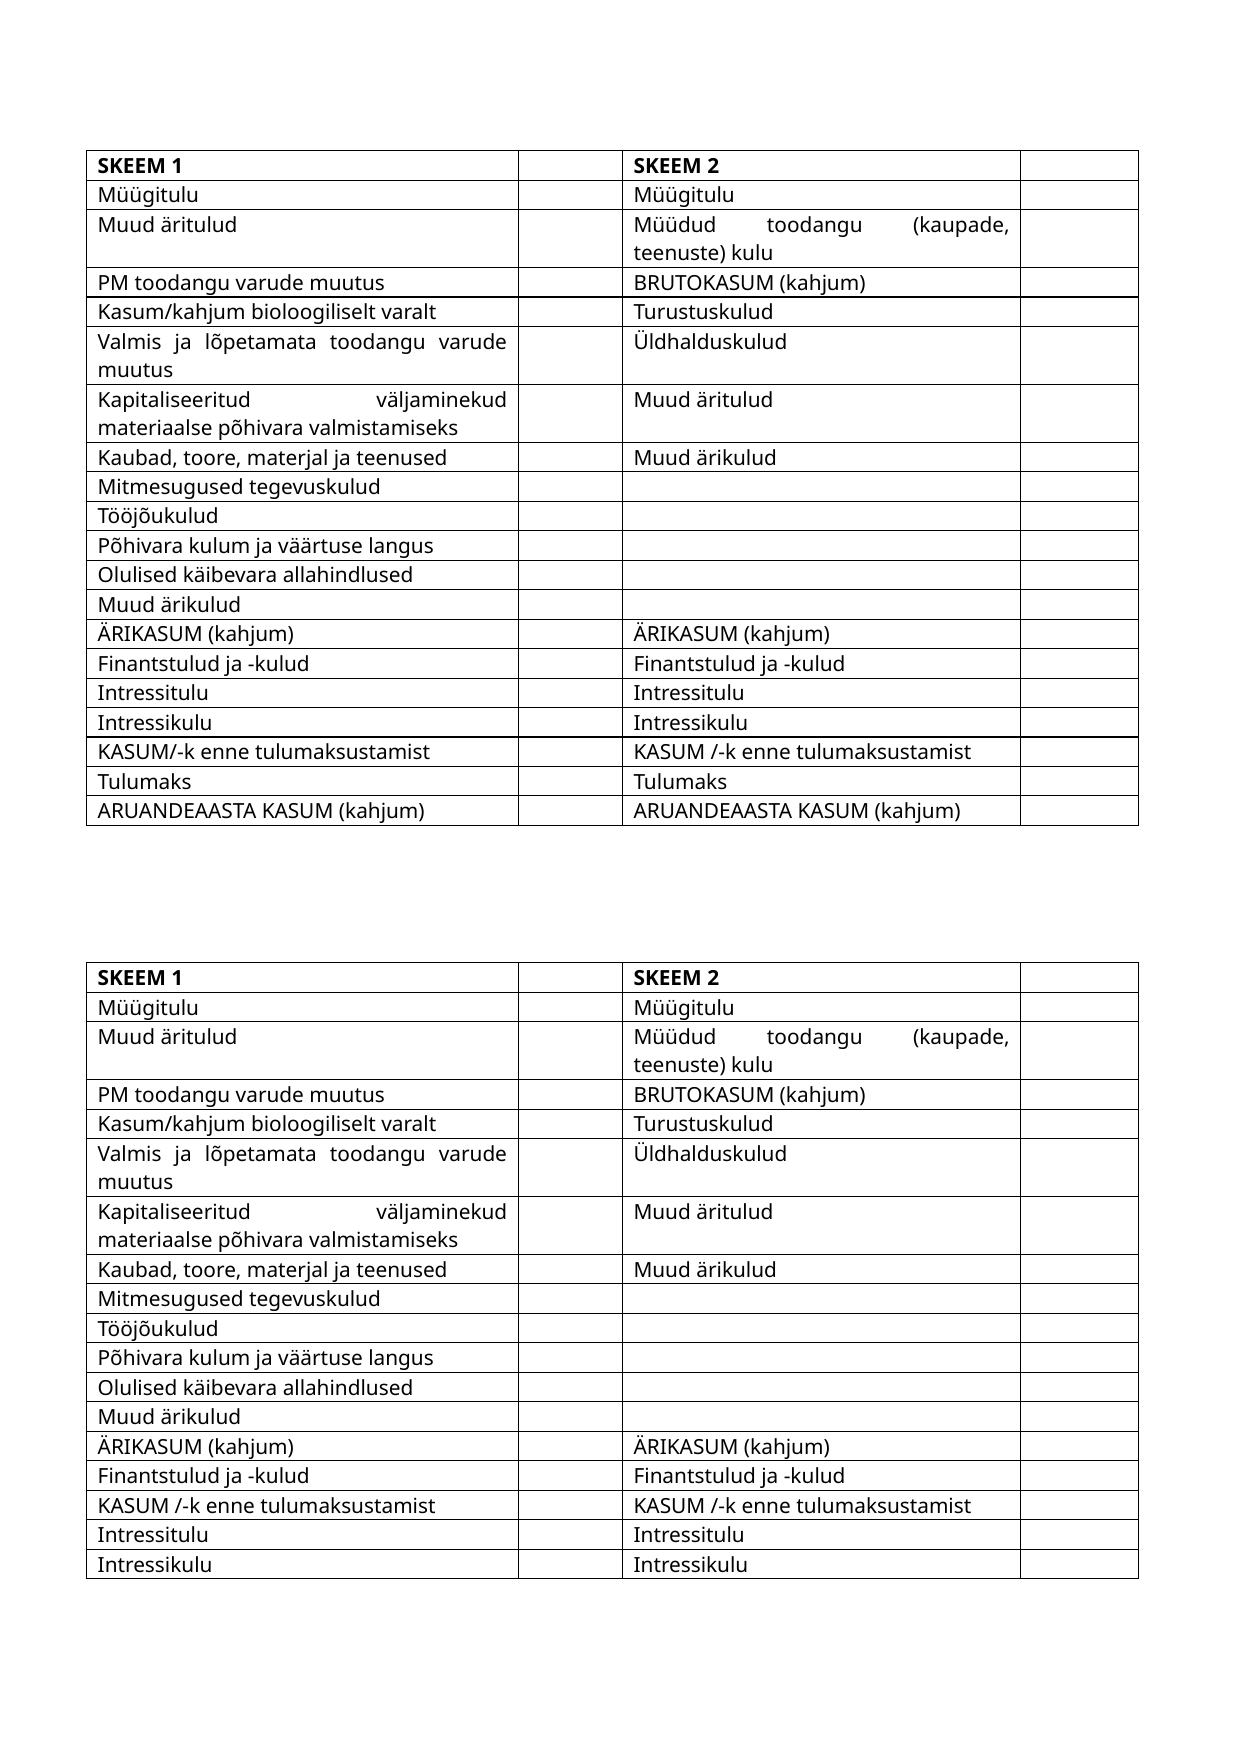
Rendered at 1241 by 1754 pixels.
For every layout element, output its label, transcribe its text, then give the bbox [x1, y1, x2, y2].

table_cell KASUM /-k enne tulumaksustamist [623, 738, 1020, 766]
table_cell [1021, 1491, 1138, 1519]
table_cell [519, 1139, 622, 1196]
table_cell Mitmesugused tegevuskulud [87, 1284, 518, 1313]
table_cell Tööjõukulud [87, 502, 518, 530]
table_cell Tulumaks [623, 767, 1020, 795]
table_cell [1021, 649, 1138, 677]
table_cell ÄRIKASUM (kahjum) [623, 1432, 1020, 1460]
table_cell Turustuskulud [623, 298, 1020, 326]
table_cell [1021, 298, 1138, 326]
table_cell [1021, 472, 1138, 501]
table_cell [1021, 1520, 1138, 1549]
table_cell [1021, 1197, 1138, 1254]
table_cell [519, 767, 622, 795]
table_cell [519, 1255, 622, 1283]
table_cell Muud äritulud [87, 1022, 518, 1079]
table_cell Olulised käibevara allahindlused [87, 561, 518, 589]
table_cell [519, 298, 622, 326]
table_cell KASUM/-k enne tulumaksustamist [87, 738, 518, 766]
table_cell Intressikulu [87, 708, 518, 736]
table_cell Kaubad, toore, materjal ja teenused [87, 443, 518, 471]
table_cell [1021, 1402, 1138, 1431]
table_cell Müügitulu [87, 181, 518, 209]
table_header [1021, 963, 1138, 992]
table_header SKEEM 2 [623, 963, 1020, 992]
table_cell [623, 502, 1020, 530]
table_cell [1021, 1550, 1138, 1578]
table_cell [519, 385, 622, 442]
table_cell [623, 590, 1020, 618]
table_cell [1021, 1139, 1138, 1196]
table_cell [1021, 796, 1138, 825]
table_cell ÄRIKASUM (kahjum) [87, 1432, 518, 1460]
table_cell [623, 1284, 1020, 1313]
table_cell [519, 590, 622, 618]
table_cell Intressitulu [87, 679, 518, 707]
table_cell [1021, 385, 1138, 442]
table_cell Turustuskulud [623, 1110, 1020, 1138]
table_cell [623, 1373, 1020, 1401]
table_cell [519, 1402, 622, 1431]
table_cell [519, 210, 622, 267]
table_cell [519, 1080, 622, 1108]
table_cell [519, 1373, 622, 1401]
table_cell [1021, 1284, 1138, 1313]
table_cell Valmis ja lõpetamata toodangu varude muutus [87, 327, 518, 384]
table_cell Finantstulud ja -kulud [87, 1461, 518, 1490]
table_cell [519, 1022, 622, 1079]
table_cell Muud ärikulud [87, 590, 518, 618]
table_cell Kapitaliseeritud väljaminekud materiaalse põhivara valmistamiseks [87, 1197, 518, 1254]
table_cell [519, 1314, 622, 1342]
table_cell [519, 620, 622, 648]
table_cell Tööjõukulud [87, 1314, 518, 1342]
table_cell KASUM /-k enne tulumaksustamist [623, 1491, 1020, 1519]
table_cell [1021, 1022, 1138, 1079]
table_cell [519, 561, 622, 589]
table_cell Müügitulu [623, 993, 1020, 1021]
table_cell KASUM /-k enne tulumaksustamist [87, 1491, 518, 1519]
table_cell Finantstulud ja -kulud [87, 649, 518, 677]
table_cell Kaubad, toore, materjal ja teenused [87, 1255, 518, 1283]
table_cell Finantstulud ja -kulud [623, 649, 1020, 677]
table_cell Kapitaliseeritud väljaminekud materiaalse põhivara valmistamiseks [87, 385, 518, 442]
table_cell Olulised käibevara allahindlused [87, 1373, 518, 1401]
table_cell [519, 1284, 622, 1313]
table_cell Müüdud toodangu (kaupade, teenuste) kulu [623, 210, 1020, 267]
table_cell [1021, 767, 1138, 795]
table_cell [623, 472, 1020, 501]
table_cell ÄRIKASUM (kahjum) [87, 620, 518, 648]
table_cell Muud äritulud [87, 210, 518, 267]
table_cell [1021, 1110, 1138, 1138]
table_cell Mitmesugused tegevuskulud [87, 472, 518, 501]
table_header SKEEM 2 [623, 151, 1020, 179]
table_cell [1021, 268, 1138, 296]
table_cell BRUTOKASUM (kahjum) [623, 1080, 1020, 1108]
table_header [1021, 151, 1138, 179]
table_cell Intressikulu [87, 1550, 518, 1578]
table_cell [623, 561, 1020, 589]
table_cell Intressikulu [623, 708, 1020, 736]
table_cell Muud ärikulud [623, 443, 1020, 471]
table_cell Kasum/kahjum bioloogiliselt varalt [87, 1110, 518, 1138]
table_cell [1021, 561, 1138, 589]
table_cell [519, 268, 622, 296]
table_cell [1021, 679, 1138, 707]
table_cell Valmis ja lõpetamata toodangu varude muutus [87, 1139, 518, 1196]
table_cell [519, 649, 622, 677]
table_cell Muud ärikulud [623, 1255, 1020, 1283]
table_cell [519, 679, 622, 707]
table_cell [1021, 1080, 1138, 1108]
table_cell [1021, 531, 1138, 559]
table_cell [519, 1432, 622, 1460]
table_cell [1021, 1343, 1138, 1372]
table_cell Finantstulud ja -kulud [623, 1461, 1020, 1490]
table_cell Intressitulu [623, 1520, 1020, 1549]
table_cell [1021, 1255, 1138, 1283]
table_cell [1021, 443, 1138, 471]
table_cell [623, 1314, 1020, 1342]
table_cell [519, 1520, 622, 1549]
table_cell Müüdud toodangu (kaupade, teenuste) kulu [623, 1022, 1020, 1079]
table_cell Müügitulu [87, 993, 518, 1021]
table_cell [519, 181, 622, 209]
table_cell PM toodangu varude muutus [87, 1080, 518, 1108]
table_cell ARUANDEAASTA KASUM (kahjum) [87, 796, 518, 825]
table_cell [519, 327, 622, 384]
table_cell [519, 531, 622, 559]
table_cell Muud äritulud [623, 1197, 1020, 1254]
table_cell [519, 993, 622, 1021]
table_cell Intressitulu [87, 1520, 518, 1549]
table_header SKEEM 1 [87, 963, 518, 992]
table_cell [1021, 210, 1138, 267]
table_cell [1021, 181, 1138, 209]
table_cell ARUANDEAASTA KASUM (kahjum) [623, 796, 1020, 825]
table_cell [519, 738, 622, 766]
table_cell Muud ärikulud [87, 1402, 518, 1431]
table_cell [1021, 708, 1138, 736]
table_header SKEEM 1 [87, 151, 518, 179]
table_cell Intressikulu [623, 1550, 1020, 1578]
table_cell [519, 1197, 622, 1254]
table_cell Muud äritulud [623, 385, 1020, 442]
table_cell Müügitulu [623, 181, 1020, 209]
table_cell [1021, 327, 1138, 384]
table_cell PM toodangu varude muutus [87, 268, 518, 296]
table_cell [519, 1461, 622, 1490]
table_cell Üldhalduskulud [623, 1139, 1020, 1196]
table_cell [519, 1343, 622, 1372]
table_cell [1021, 993, 1138, 1021]
table_header [519, 963, 622, 992]
table_cell [519, 502, 622, 530]
table_cell [1021, 1432, 1138, 1460]
table_cell [519, 1491, 622, 1519]
table_cell [623, 531, 1020, 559]
table_cell Tulumaks [87, 767, 518, 795]
table_cell Kasum/kahjum bioloogiliselt varalt [87, 298, 518, 326]
table_cell [1021, 1373, 1138, 1401]
table_cell [519, 443, 622, 471]
table_cell Intressitulu [623, 679, 1020, 707]
table_cell Põhivara kulum ja väärtuse langus [87, 531, 518, 559]
table_cell [519, 796, 622, 825]
table_cell Üldhalduskulud [623, 327, 1020, 384]
table_cell [1021, 1461, 1138, 1490]
table_cell ÄRIKASUM (kahjum) [623, 620, 1020, 648]
table_cell [519, 1110, 622, 1138]
table_header [519, 151, 622, 179]
table_cell [519, 708, 622, 736]
table_cell [1021, 620, 1138, 648]
table_cell [1021, 502, 1138, 530]
table_cell [519, 1550, 622, 1578]
table_cell Põhivara kulum ja väärtuse langus [87, 1343, 518, 1372]
table_cell BRUTOKASUM (kahjum) [623, 268, 1020, 296]
table_cell [1021, 590, 1138, 618]
table_cell [519, 472, 622, 501]
table_cell [623, 1402, 1020, 1431]
table_cell [1021, 738, 1138, 766]
table_cell [623, 1343, 1020, 1372]
table_cell [1021, 1314, 1138, 1342]
